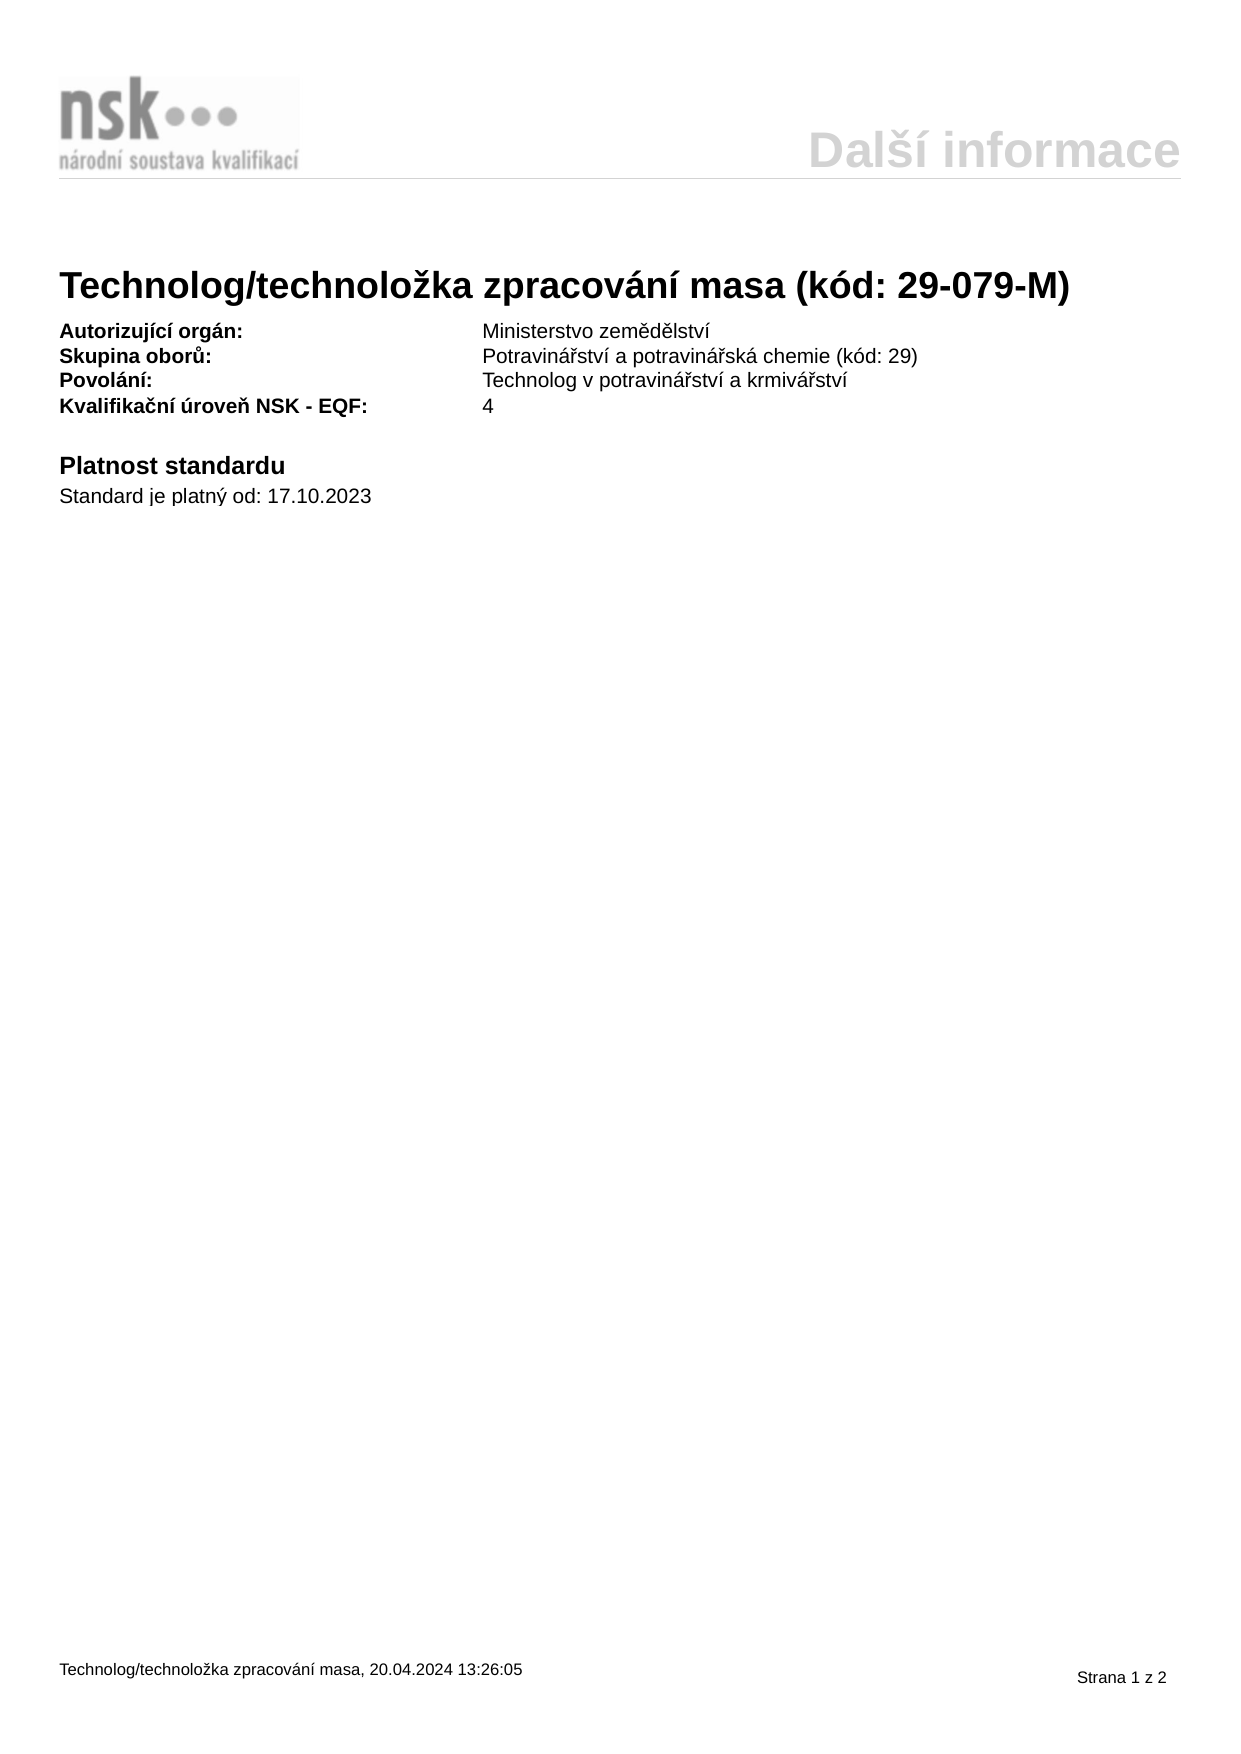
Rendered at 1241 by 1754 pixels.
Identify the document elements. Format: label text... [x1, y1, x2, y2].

table_cell [119, 806, 482, 1106]
table_cell [59, 1106, 119, 1383]
table_cell Skupina oborů: [59, 344, 482, 368]
table_cell [119, 506, 482, 806]
table_cell [619, 806, 627, 1106]
table_cell [1167, 418, 1181, 447]
table_cell Technolog v potravinářství a krmivářství [482, 368, 1181, 393]
table_cell [59, 418, 119, 447]
table_cell Kvalifikační úroveň NSK - EQF: [59, 394, 482, 417]
table_cell [482, 418, 619, 447]
table_cell [482, 1384, 619, 1659]
table_cell [627, 806, 861, 1106]
table_cell [59, 172, 119, 178]
table_cell [619, 506, 627, 806]
table_cell [861, 506, 1167, 806]
table_cell [1167, 806, 1181, 1106]
table_cell Strana 1 z 2 [861, 1660, 1167, 1696]
table_cell [482, 806, 619, 1106]
table_cell Autorizující orgán: [59, 319, 482, 343]
table_cell [619, 307, 627, 319]
table_cell [1167, 196, 1181, 224]
table_cell Platnost standardu [59, 448, 1181, 483]
table_cell [59, 179, 1181, 196]
table_cell [59, 196, 119, 224]
table_cell [482, 1106, 619, 1383]
table_cell [861, 1106, 1167, 1383]
table_cell Ministerstvo zemědělství [482, 319, 1181, 344]
table_cell [119, 1106, 482, 1383]
table_header Další informace [627, 59, 1181, 178]
table_cell [482, 172, 619, 178]
table_cell [59, 307, 119, 319]
table_cell [627, 1106, 861, 1383]
table_cell [861, 1384, 1167, 1659]
table_cell [619, 172, 627, 178]
picture [58, 59, 620, 172]
table_cell [619, 1106, 627, 1383]
table_cell [861, 196, 1167, 224]
table_cell [1167, 1106, 1181, 1383]
table_cell [482, 196, 619, 224]
table_cell [59, 806, 119, 1106]
table_cell [861, 806, 1167, 1106]
table_cell Standard je platný od: 17.10.2023 [59, 484, 1181, 506]
table_cell [119, 418, 482, 447]
table_cell [861, 418, 1167, 447]
table_cell [627, 307, 861, 319]
table_cell [1167, 506, 1181, 806]
table_cell [119, 307, 482, 319]
table_cell [119, 1384, 482, 1659]
table_header [620, 59, 627, 172]
table_cell [1167, 1660, 1181, 1696]
table_cell [619, 418, 627, 447]
table_cell [59, 506, 119, 806]
table_cell Technolog/technoložka zpracování masa (kód: 29-079-M) [59, 224, 1181, 307]
table_cell [627, 196, 861, 224]
table_cell [627, 418, 861, 447]
table_cell Technolog/technoložka zpracování masa, 20.04.2024 13:26:05 [59, 1660, 861, 1696]
table_cell [1167, 307, 1181, 319]
table_cell [619, 196, 627, 224]
table_cell [59, 1384, 119, 1659]
table_cell [861, 307, 1167, 319]
table_cell Potravinářství a potravinářská chemie (kód: 29) [482, 344, 1181, 368]
table_cell 4 [482, 394, 1181, 417]
table_cell Povolání: [59, 368, 482, 392]
table_cell [482, 506, 619, 806]
table_cell [1167, 1384, 1181, 1659]
table_cell [119, 172, 482, 178]
table_cell [627, 506, 861, 806]
table_cell [482, 307, 619, 319]
table_cell [619, 1384, 627, 1659]
table_cell [119, 196, 482, 224]
table_cell [627, 1384, 861, 1659]
